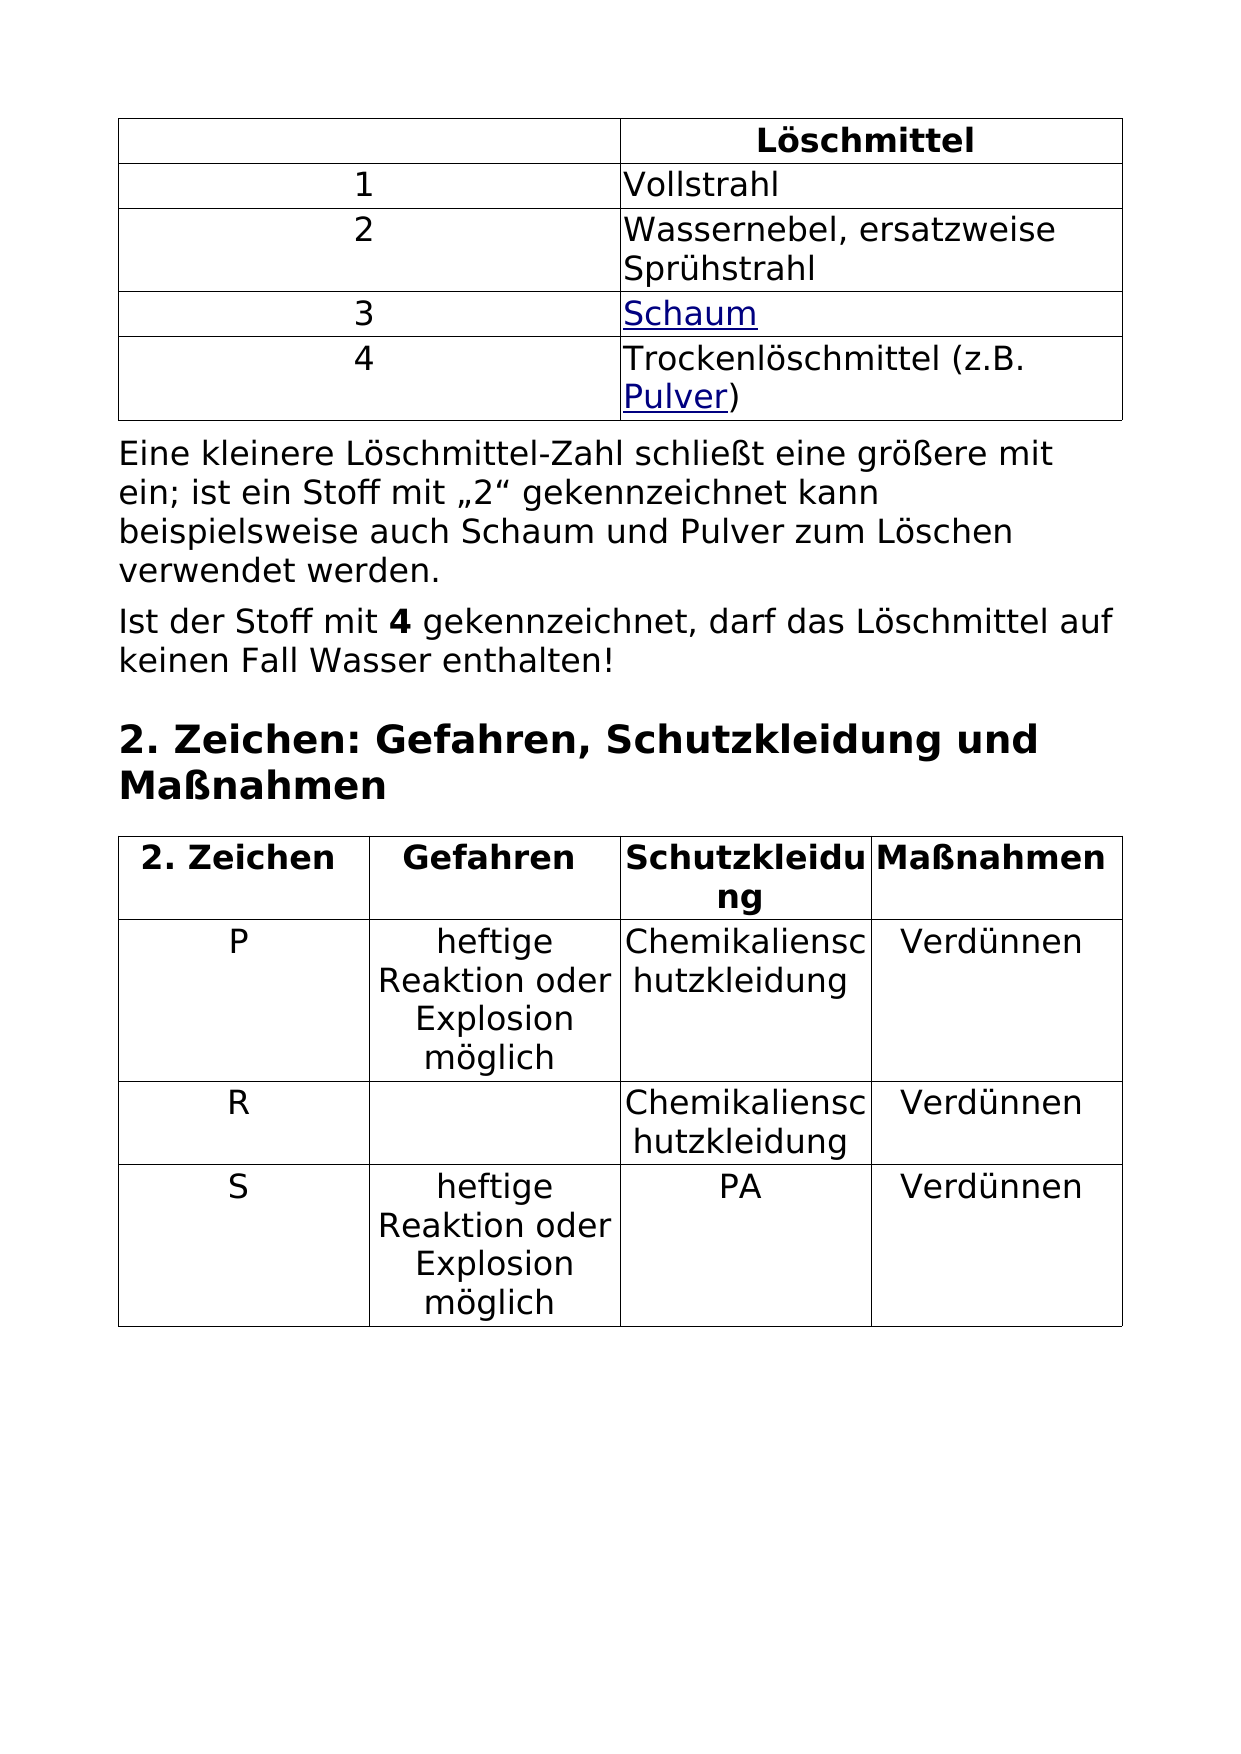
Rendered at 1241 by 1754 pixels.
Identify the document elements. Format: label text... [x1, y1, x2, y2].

text Eine kleinere Löschmittel-Zahl schließt eine größere mit ein; ist ein Stoff mit „2“ gekennzeichnet kann beispielsweise auch Schaum und Pulver zum Löschen verwendet werden. [118, 435, 1122, 590]
table_cell Chemikalienschutzkleidung [621, 1082, 871, 1164]
table_header Löschmittel [621, 119, 1122, 163]
table_cell heftige Reaktion oder Explosion möglich [370, 1165, 620, 1326]
table_cell Wassernebel, ersatzweise Sprühstrahl [621, 209, 1122, 291]
table_cell [370, 1082, 620, 1164]
table_header Maßnahmen [872, 837, 1122, 919]
table_cell Schaum [621, 292, 1122, 336]
table_header Schutzkleidung [621, 837, 871, 919]
table_cell Verdünnen [872, 1082, 1122, 1164]
table_cell P [119, 920, 369, 1081]
table_cell Verdünnen [872, 920, 1122, 1081]
subtitle 2. Zeichen: Gefahren, Schutzkleidung und Maßnahmen [118, 718, 1122, 808]
table_cell 4 [119, 337, 620, 420]
table_cell 1 [119, 164, 620, 208]
table_header 2. Zeichen [119, 837, 369, 919]
text Ist der Stoff mit 4 gekennzeichnet, darf das Löschmittel auf keinen Fall Wasser enthalten! [118, 603, 1122, 680]
table_cell Verdünnen [872, 1165, 1122, 1326]
table_cell Trockenlöschmittel (z.B. Pulver) [621, 337, 1122, 420]
table_header Gefahren [370, 837, 620, 919]
table_header [119, 119, 620, 163]
table_cell S [119, 1165, 369, 1326]
table_cell Vollstrahl [621, 164, 1122, 208]
table_cell 2 [119, 209, 620, 291]
table_cell R [119, 1082, 369, 1164]
table_cell Chemikalienschutzkleidung [621, 920, 871, 1081]
table_cell heftige Reaktion oder Explosion möglich [370, 920, 620, 1081]
table_cell PA [621, 1165, 871, 1326]
table_cell 3 [119, 292, 620, 336]
